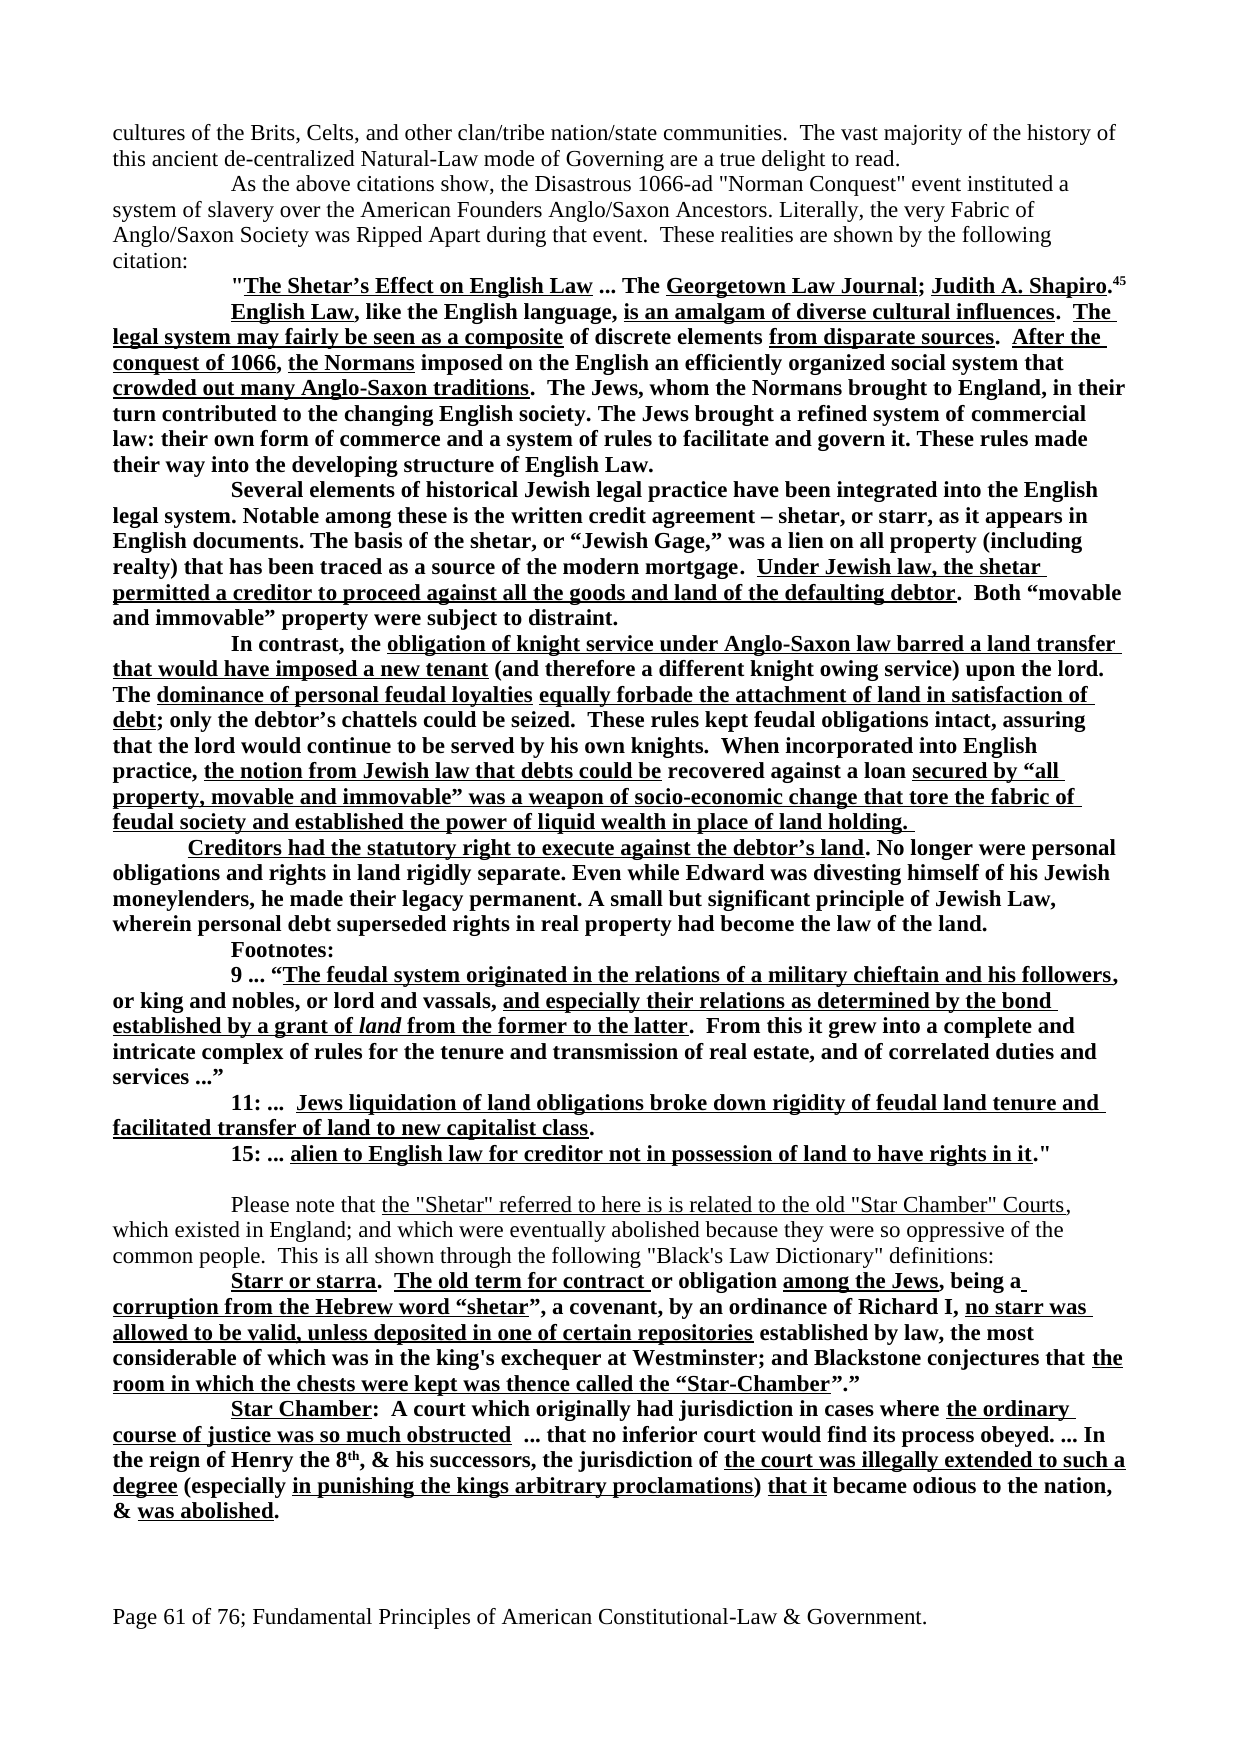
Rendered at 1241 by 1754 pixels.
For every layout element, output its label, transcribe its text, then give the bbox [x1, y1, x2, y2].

text Please note that the "Shetar" referred to here is is related to the old "Star Chamber" Courts, which existed in England; and which were eventually abolished because they were so oppressive of the common people. This is all shown through the following "Black's Law Dictionary" definitions: [112, 1192, 1128, 1268]
text 11: ... Jews liquidation of land obligations broke down rigidity of feudal land tenure and facilitated transfer of land to new capitalist class. [112, 1090, 1128, 1141]
text English Law, like the English language, is an amalgam of diverse cultural influences. The legal system may fairly be seen as a composite of discrete elements from disparate sources. After the conquest of 1066, the Normans imposed on the English an efficiently organized social system that crowded out many Anglo-Saxon traditions. The Jews, whom the Normans brought to England, in their turn contributed to the changing English society. The Jews brought a refined system of commercial law: their own form of commerce and a system of rules to facilitate and govern it. These rules made their way into the developing structure of English Law. [112, 299, 1128, 477]
text 9 ... “The feudal system originated in the relations of a military chieftain and his followers, or king and nobles, or lord and vassals, and especially their relations as determined by the bond established by a grant of land from the former to the latter. From this it grew into a complete and intricate complex of rules for the tenure and transmission of real estate, and of correlated duties and services ...” [112, 962, 1128, 1090]
text Several elements of historical Jewish legal practice have been integrated into the English legal system. Notable among these is the written credit agreement – shetar, or starr, as it appears in English documents. The basis of the shetar, or “Jewish Gage,” was a lien on all property (including realty) that has been traced as a source of the modern mortgage. Under Jewish law, the shetar permitted a creditor to proceed against all the goods and land of the defaulting debtor. Both “movable and immovable” property were subject to distraint. [112, 477, 1128, 630]
text Creditors had the statutory right to execute against the debtor’s land. No longer were personal obligations and rights in land rigidly separate. Even while Edward was divesting himself of his Jewish moneylenders, he made their legacy permanent. A small but significant principle of Jewish Law, wherein personal debt superseded rights in real property had become the law of the land. [112, 834, 1128, 937]
text 15: ... alien to English law for creditor not in possession of land to have rights in it." [112, 1141, 1128, 1166]
text As the above citations show, the Disastrous 1066-ad "Norman Conquest" event instituted a system of slavery over the American Founders Anglo/Saxon Ancestors. Literally, the very Fabric of Anglo/Saxon Society was Ripped Apart during that event. These realities are shown by the following citation: [112, 171, 1128, 273]
text Starr or starra. The old term for contract or obligation among the Jews, being a corruption from the Hebrew word “shetar”, a covenant, by an ordinance of Richard I, no starr was allowed to be valid, unless deposited in one of certain repositories established by law, the most considerable of which was in the king's exchequer at Westminster; and Blackstone conjectures that the room in which the chests were kept was thence called the “Star-Chamber”.” [112, 1268, 1128, 1396]
text "The Shetar’s Effect on English Law ... The Georgetown Law Journal; Judith A. Shapiro. [112, 273, 1128, 299]
text In contrast, the obligation of knight service under Anglo-Saxon law barred a land transfer that would have imposed a new tenant (and therefore a different knight owing service) upon the lord. The dominance of personal feudal loyalties equally forbade the attachment of land in satisfaction of debt; only the debtor’s chattels could be seized. These rules kept feudal obligations intact, assuring that the lord would continue to be served by his own knights. When incorporated into English practice, the notion from Jewish law that debts could be recovered against a loan secured by “all property, movable and immovable” was a weapon of socio-economic change that tore the fabric of feudal society and established the power of liquid wealth in place of land holding. [112, 630, 1128, 834]
text cultures of the Brits, Celts, and other clan/tribe nation/state communities. The vast majority of the history of this ancient de-centralized Natural-Law mode of Governing are a true delight to read. [112, 120, 1128, 171]
text Footnotes: [112, 937, 1128, 962]
text Star Chamber: A court which originally had jurisdiction in cases where the ordinary course of justice was so much obstructed ... that no inferior court would find its process obeyed. ... In the reign of Henry the 8th, & his successors, the jurisdiction of the court was illegally extended to such a degree (especially in punishing the kings arbitrary proclamations) that it became odious to the nation, & was abolished. [112, 1396, 1128, 1524]
